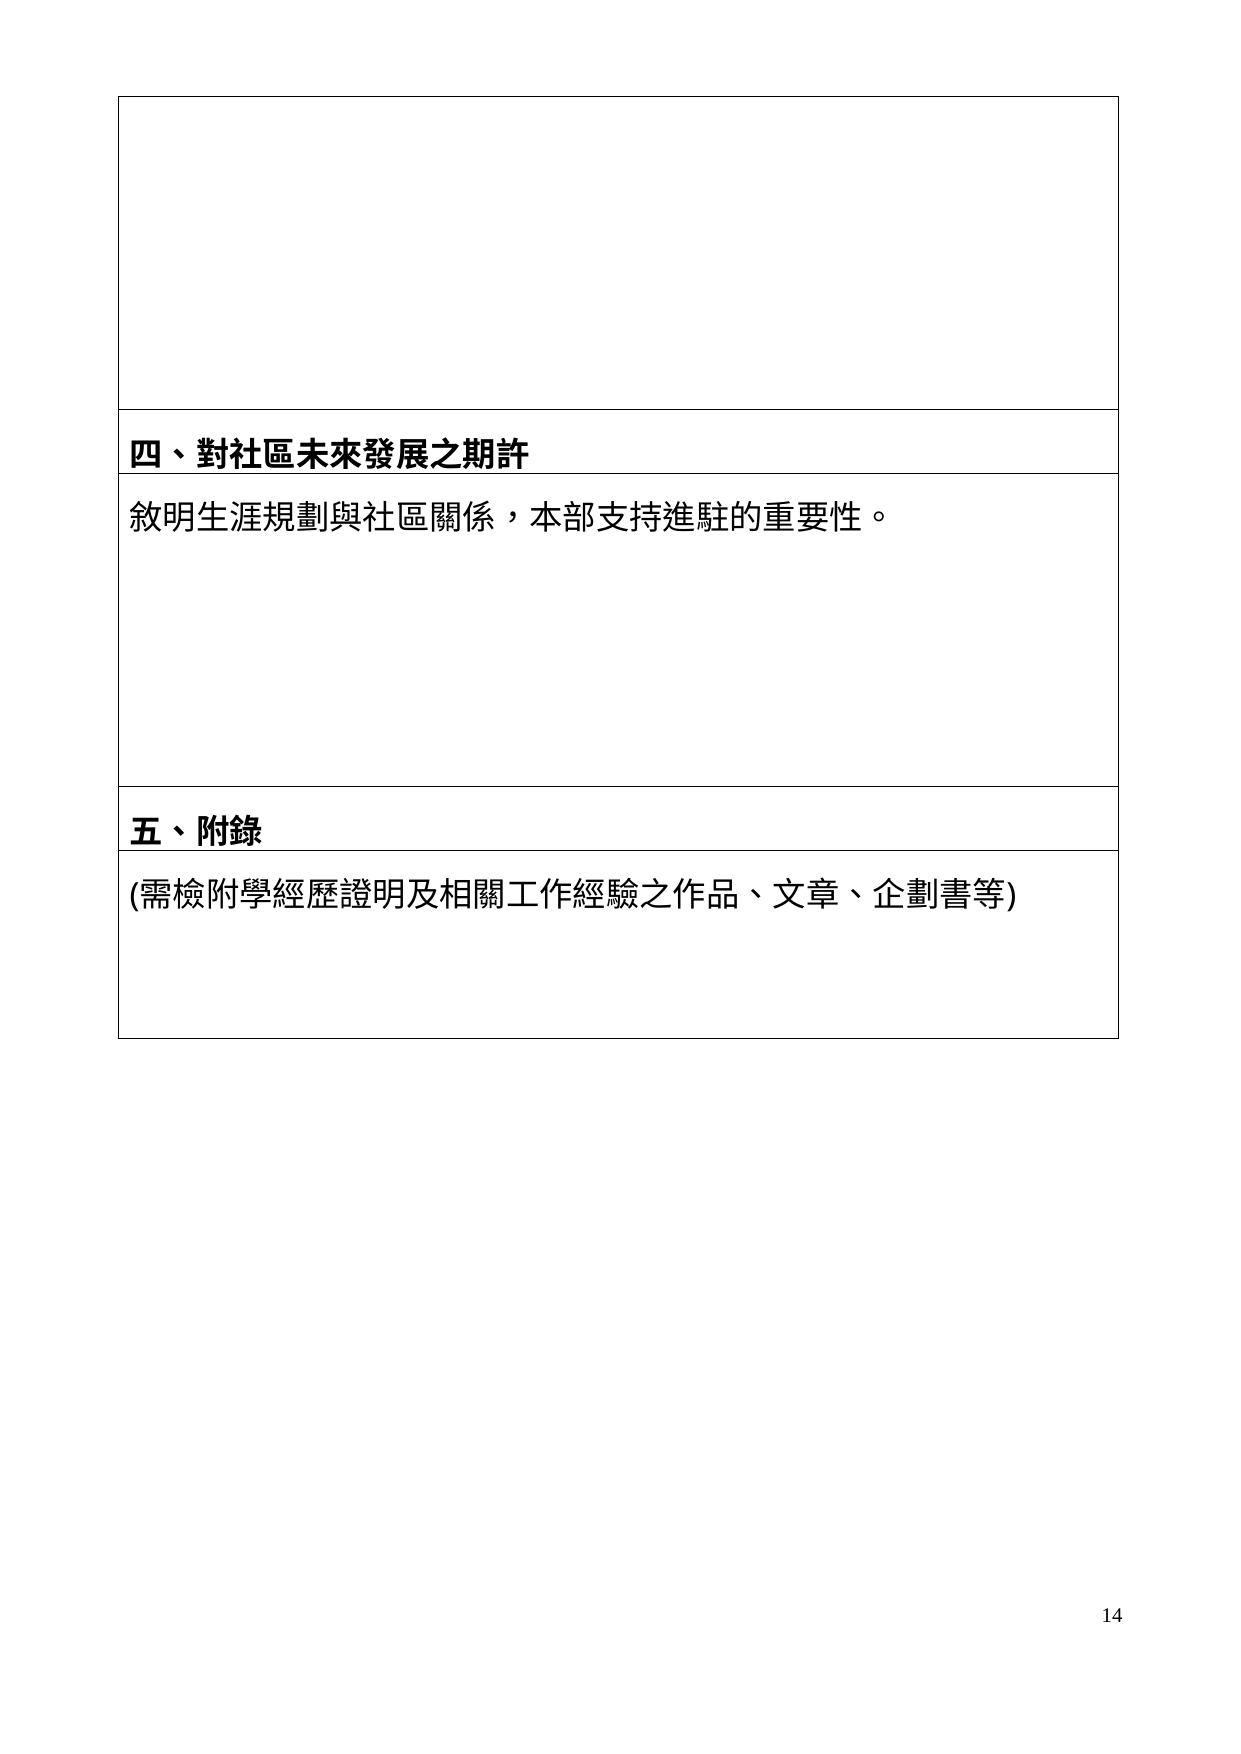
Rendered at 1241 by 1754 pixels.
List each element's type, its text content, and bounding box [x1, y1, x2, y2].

table_cell 四、對社區未來發展之期許 [119, 410, 1118, 473]
table_cell 敘明生涯規劃與社區關係，本部支持進駐的重要性。 [119, 474, 1118, 786]
table_cell [119, 97, 1118, 409]
table_cell (需檢附學經歷證明及相關工作經驗之作品、文章、企劃書等) [119, 851, 1118, 1038]
table_cell 五、附錄 [119, 787, 1118, 850]
